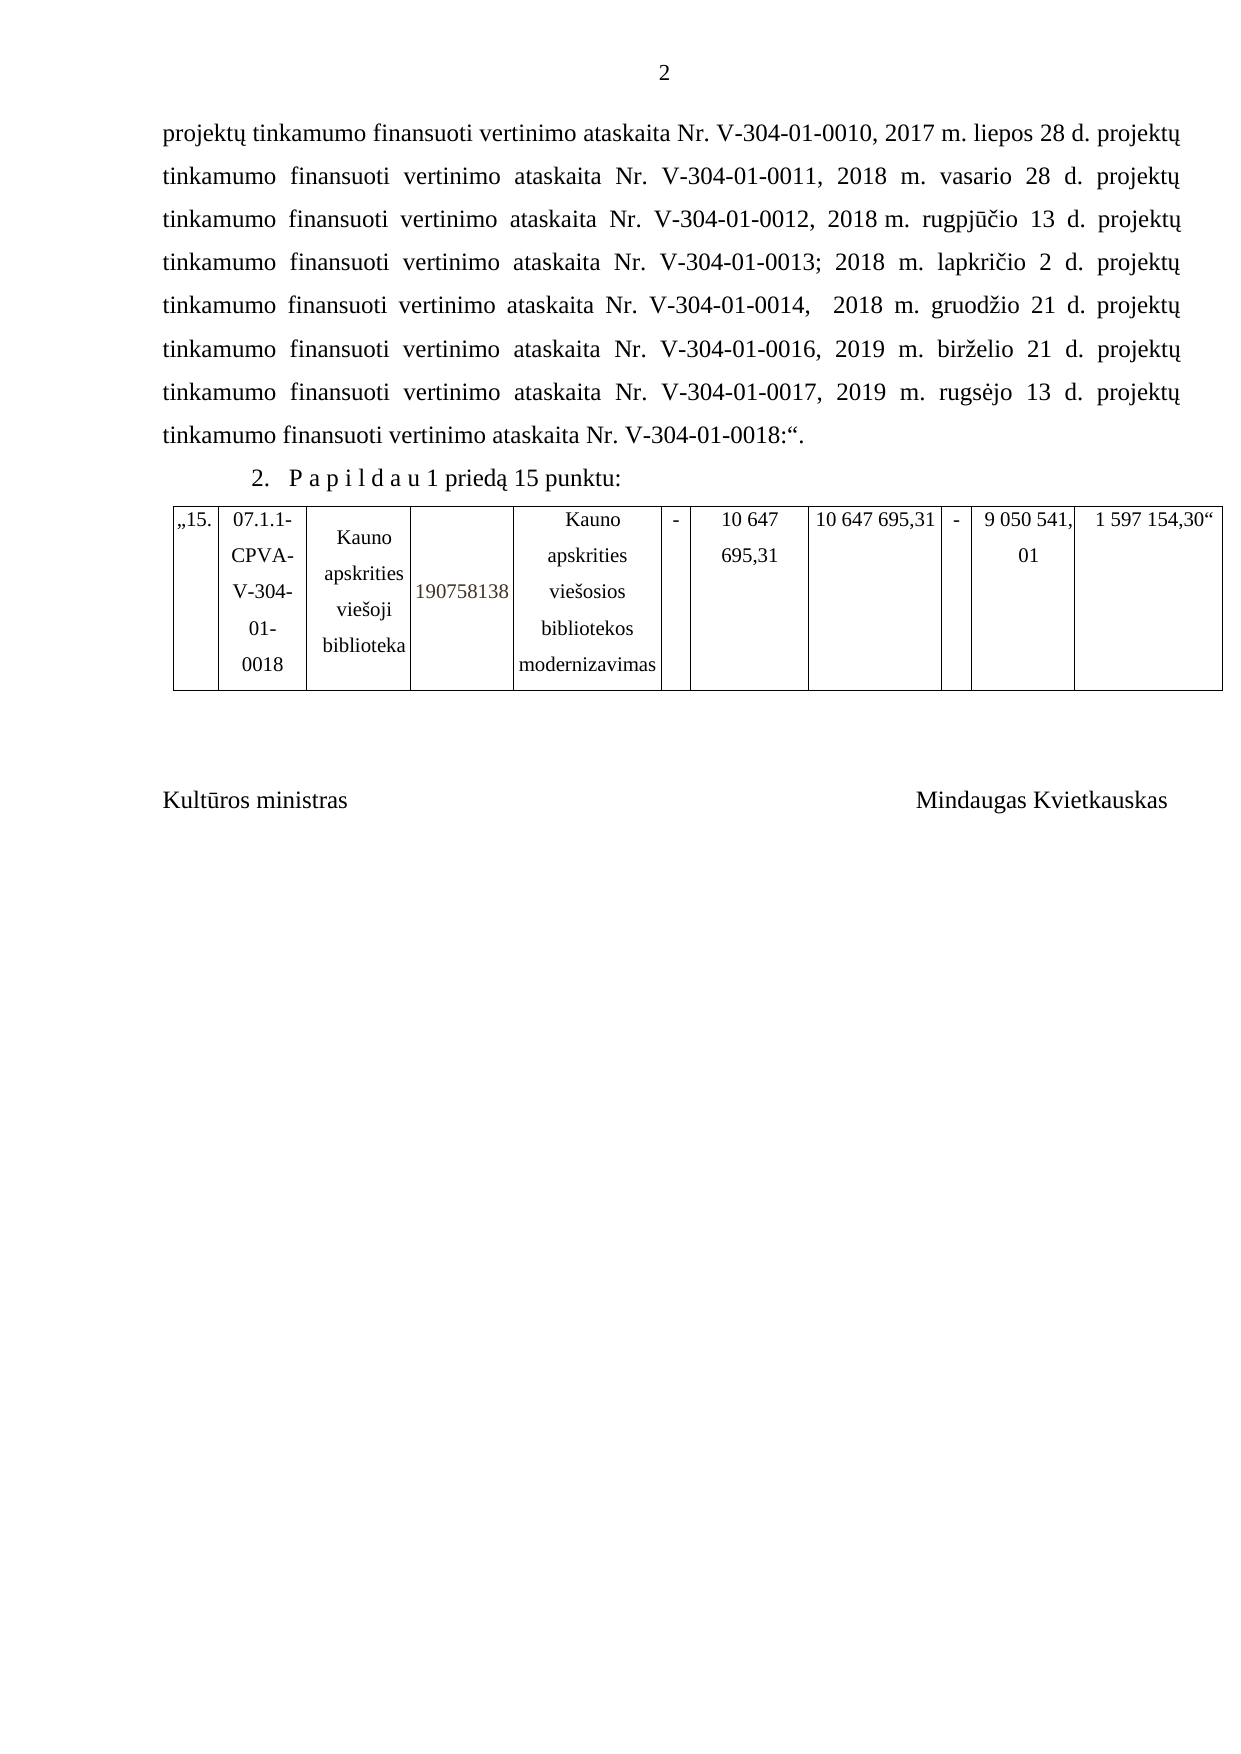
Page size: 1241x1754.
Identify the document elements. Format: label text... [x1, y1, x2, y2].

table_header 10 647 695,31 [809, 507, 941, 690]
table_header 1 597 154,30“ [1075, 507, 1222, 690]
text projektų tinkamumo finansuoti vertinimo ataskaita Nr. V-304-01-0010, 2017 m. liepos 28 d. projektų tinkamumo finansuoti vertinimo ataskaita Nr. V-304-01-0011, 2018 m. vasario 28 d. projektų tinkamumo finansuoti vertinimo ataskaita Nr. V-304-01-0012, 2018 m. rugpjūčio 13 d. projektų tinkamumo finansuoti vertinimo ataskaita Nr. V-304-01-0013; 2018 m. lapkričio 2 d. projektų tinkamumo finansuoti vertinimo ataskaita Nr. V-304-01-0014, 2018 m. gruodžio 21 d. projektų tinkamumo finansuoti vertinimo ataskaita Nr. V-304-01-0016, 2019 m. birželio 21 d. projektų tinkamumo finansuoti vertinimo ataskaita Nr. V-304-01-0017, 2019 m. rugsėjo 13 d. projektų tinkamumo finansuoti vertinimo ataskaita Nr. V-304-01-0018:“. [162, 118, 1181, 449]
table_header Kauno apskrities viešosios bibliotekos modernizavimas [514, 507, 661, 690]
table_header 9 050 541,01 [972, 507, 1074, 690]
table_header „15. [174, 507, 218, 690]
text 2. P a p i l d a u 1 priedą 15 punktu: [251, 463, 1181, 492]
table_header - [662, 507, 690, 690]
table_header 07.1.1-CPVA-V-304-01-0018 [219, 507, 306, 690]
table_header - [942, 507, 971, 690]
table_header Kauno apskrities viešoji biblioteka [307, 507, 410, 690]
table_header 190758138 [411, 507, 513, 690]
table_header 10 647 695,31 [691, 507, 808, 690]
text Kultūros ministras Mindaugas Kvietkauskas [162, 786, 1181, 814]
